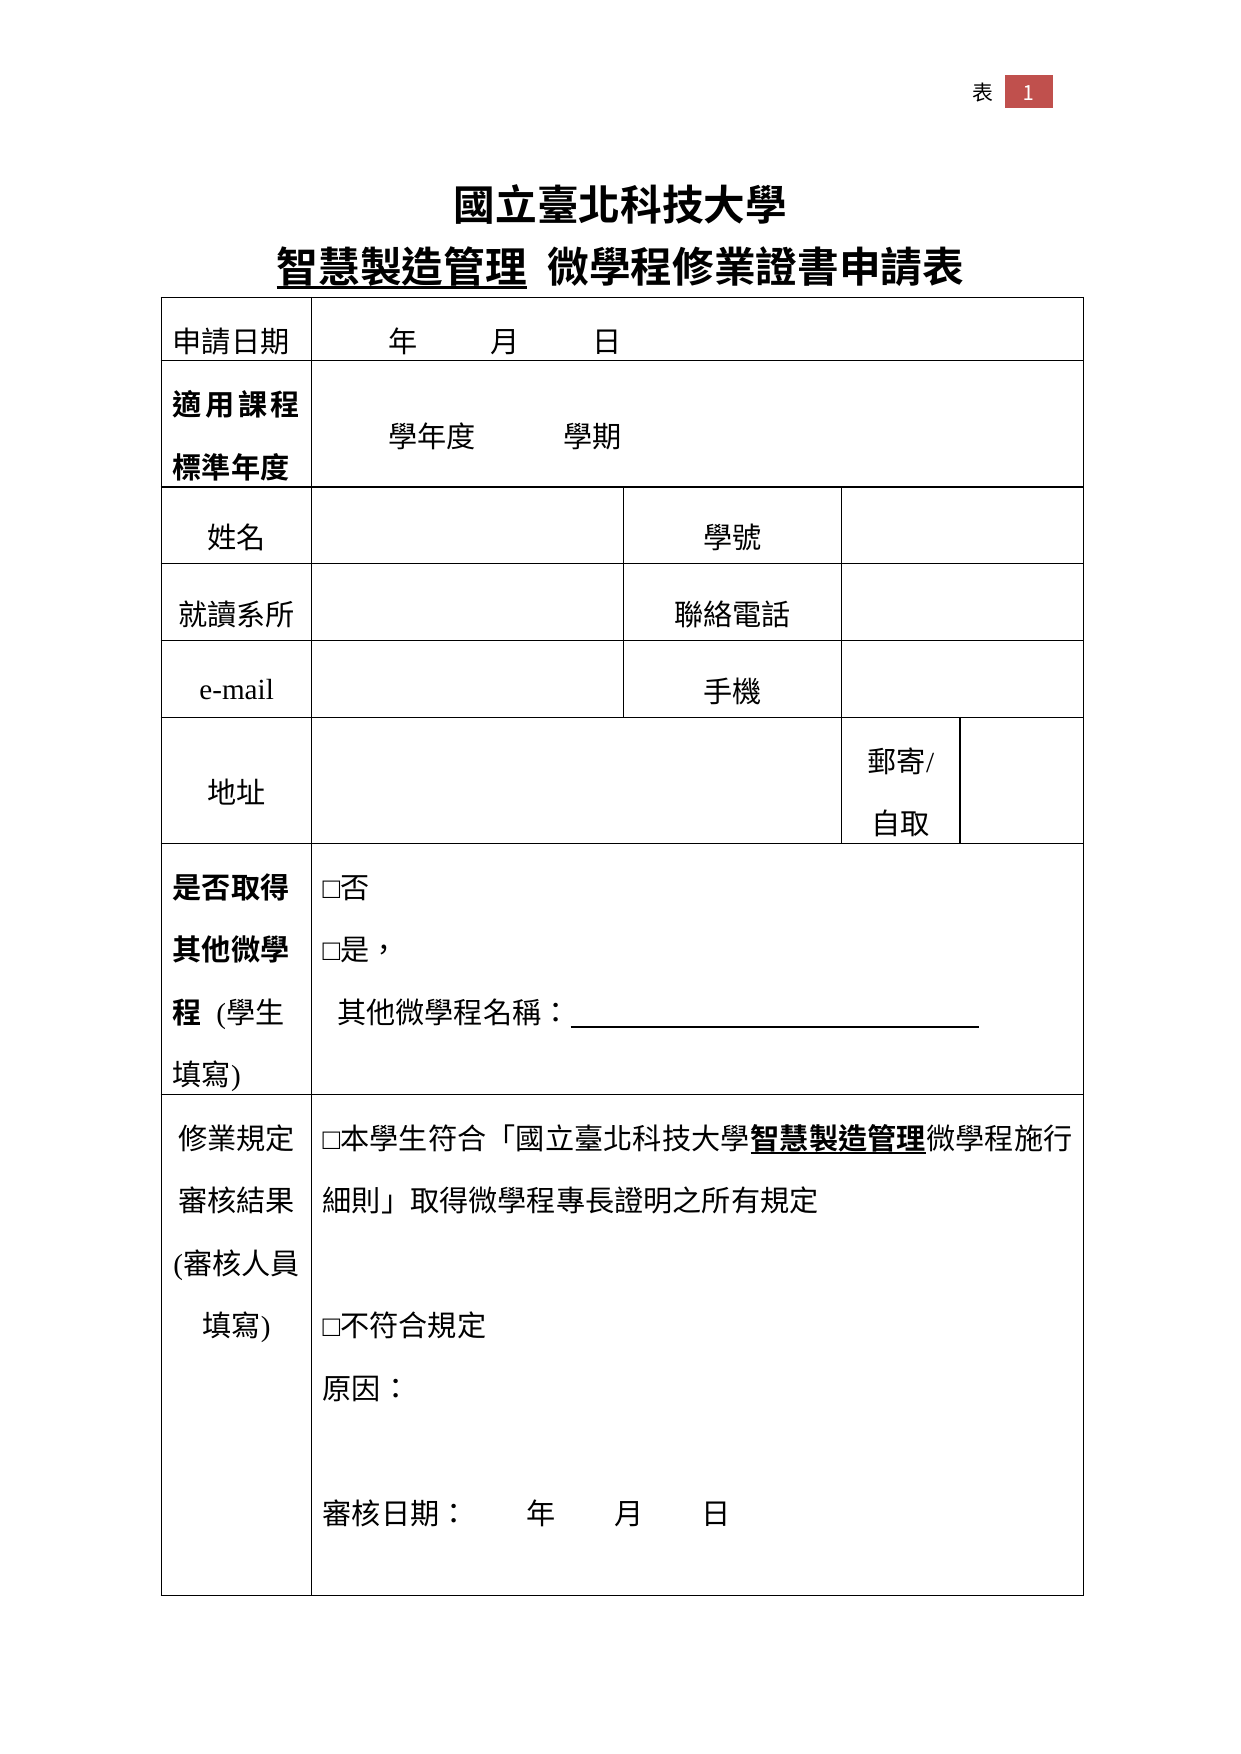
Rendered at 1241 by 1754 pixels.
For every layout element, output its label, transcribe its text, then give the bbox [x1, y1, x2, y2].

table_header 申請日期 [162, 298, 311, 360]
table_header 年 月 日 [312, 298, 1083, 360]
table_cell [312, 718, 841, 843]
table_cell 修業規定 審核結果 (審核人員填寫) [162, 1095, 311, 1595]
text 國立臺北科技大學 [187, 161, 1053, 223]
table_cell 是否取得其他微學程 (學生填寫) [162, 844, 311, 1094]
table_cell □本學生符合「國立臺北科技大學智慧製造管理微學程施行細則」取得微學程專長證明之所有規定 □不符合規定 原因： 審核日期： 年 月 日 [312, 1095, 1083, 1595]
table_cell e-mail [162, 641, 311, 717]
table_cell [842, 641, 1083, 717]
table_cell □否 □是， 其他微學程名稱： [312, 844, 1083, 1094]
table_cell [961, 718, 1083, 843]
table_cell 適用課程標準年度 [162, 361, 311, 486]
table_cell [842, 564, 1083, 640]
table_cell 學年度 學期 [312, 361, 1083, 486]
table_cell 聯絡電話 [624, 564, 841, 640]
table_cell 手機 [624, 641, 841, 717]
table_cell 姓名 [162, 488, 311, 563]
table_cell [312, 564, 623, 640]
table_cell 郵寄/ 自取 [842, 718, 959, 843]
text 智慧製造管理 微學程修業證書申請表 [187, 223, 1053, 286]
table_cell [842, 488, 1083, 563]
table_cell 就讀系所 [162, 564, 311, 640]
table_cell [312, 488, 623, 563]
table_cell 地址 [162, 718, 311, 843]
table_cell 學號 [624, 488, 841, 563]
table_cell [312, 641, 623, 717]
